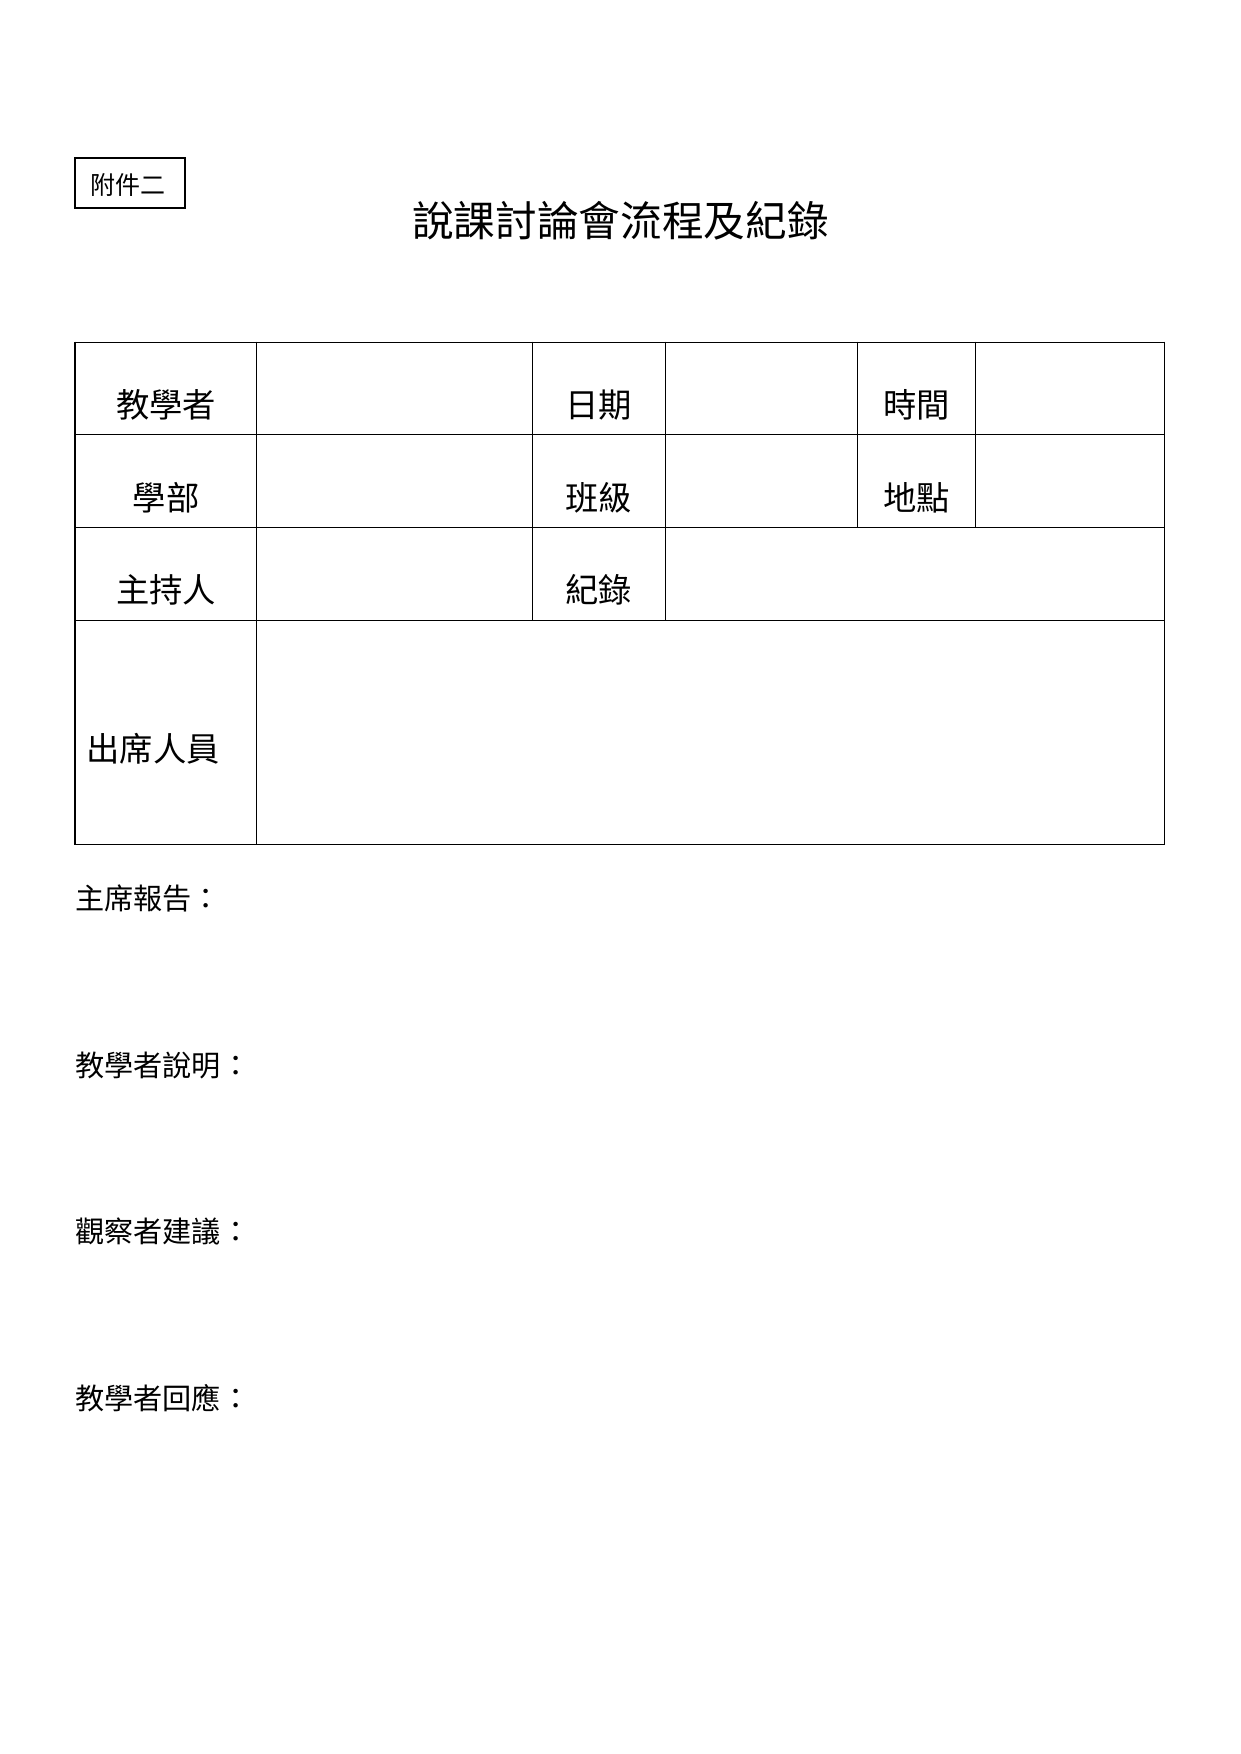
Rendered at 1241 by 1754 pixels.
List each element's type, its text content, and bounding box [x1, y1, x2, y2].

table_cell 學部 [76, 435, 256, 527]
table_header 日期 [533, 343, 665, 434]
table_header [257, 343, 532, 434]
text 主席報告： [75, 855, 1165, 917]
table_cell 主持人 [76, 528, 256, 620]
table_cell [666, 435, 857, 527]
table_cell [976, 435, 1164, 527]
table_cell [666, 528, 1164, 620]
table_header [976, 343, 1164, 434]
table_cell [257, 621, 1164, 843]
text 教學者回應： [75, 1355, 1165, 1417]
table_header 時間 [858, 343, 975, 434]
table_cell 紀錄 [533, 528, 665, 620]
table_cell [257, 528, 532, 620]
table_cell 班級 [533, 435, 665, 527]
table_cell [257, 435, 532, 527]
table_header 教學者 [76, 343, 256, 434]
text 觀察者建議： [75, 1188, 1165, 1251]
text 教學者說明： [75, 1022, 1165, 1084]
text 說課討論會流程及紀錄 [75, 177, 1165, 239]
table_cell 地點 [858, 435, 975, 527]
table_header [666, 343, 857, 434]
table_cell 出席人員 [76, 621, 256, 843]
